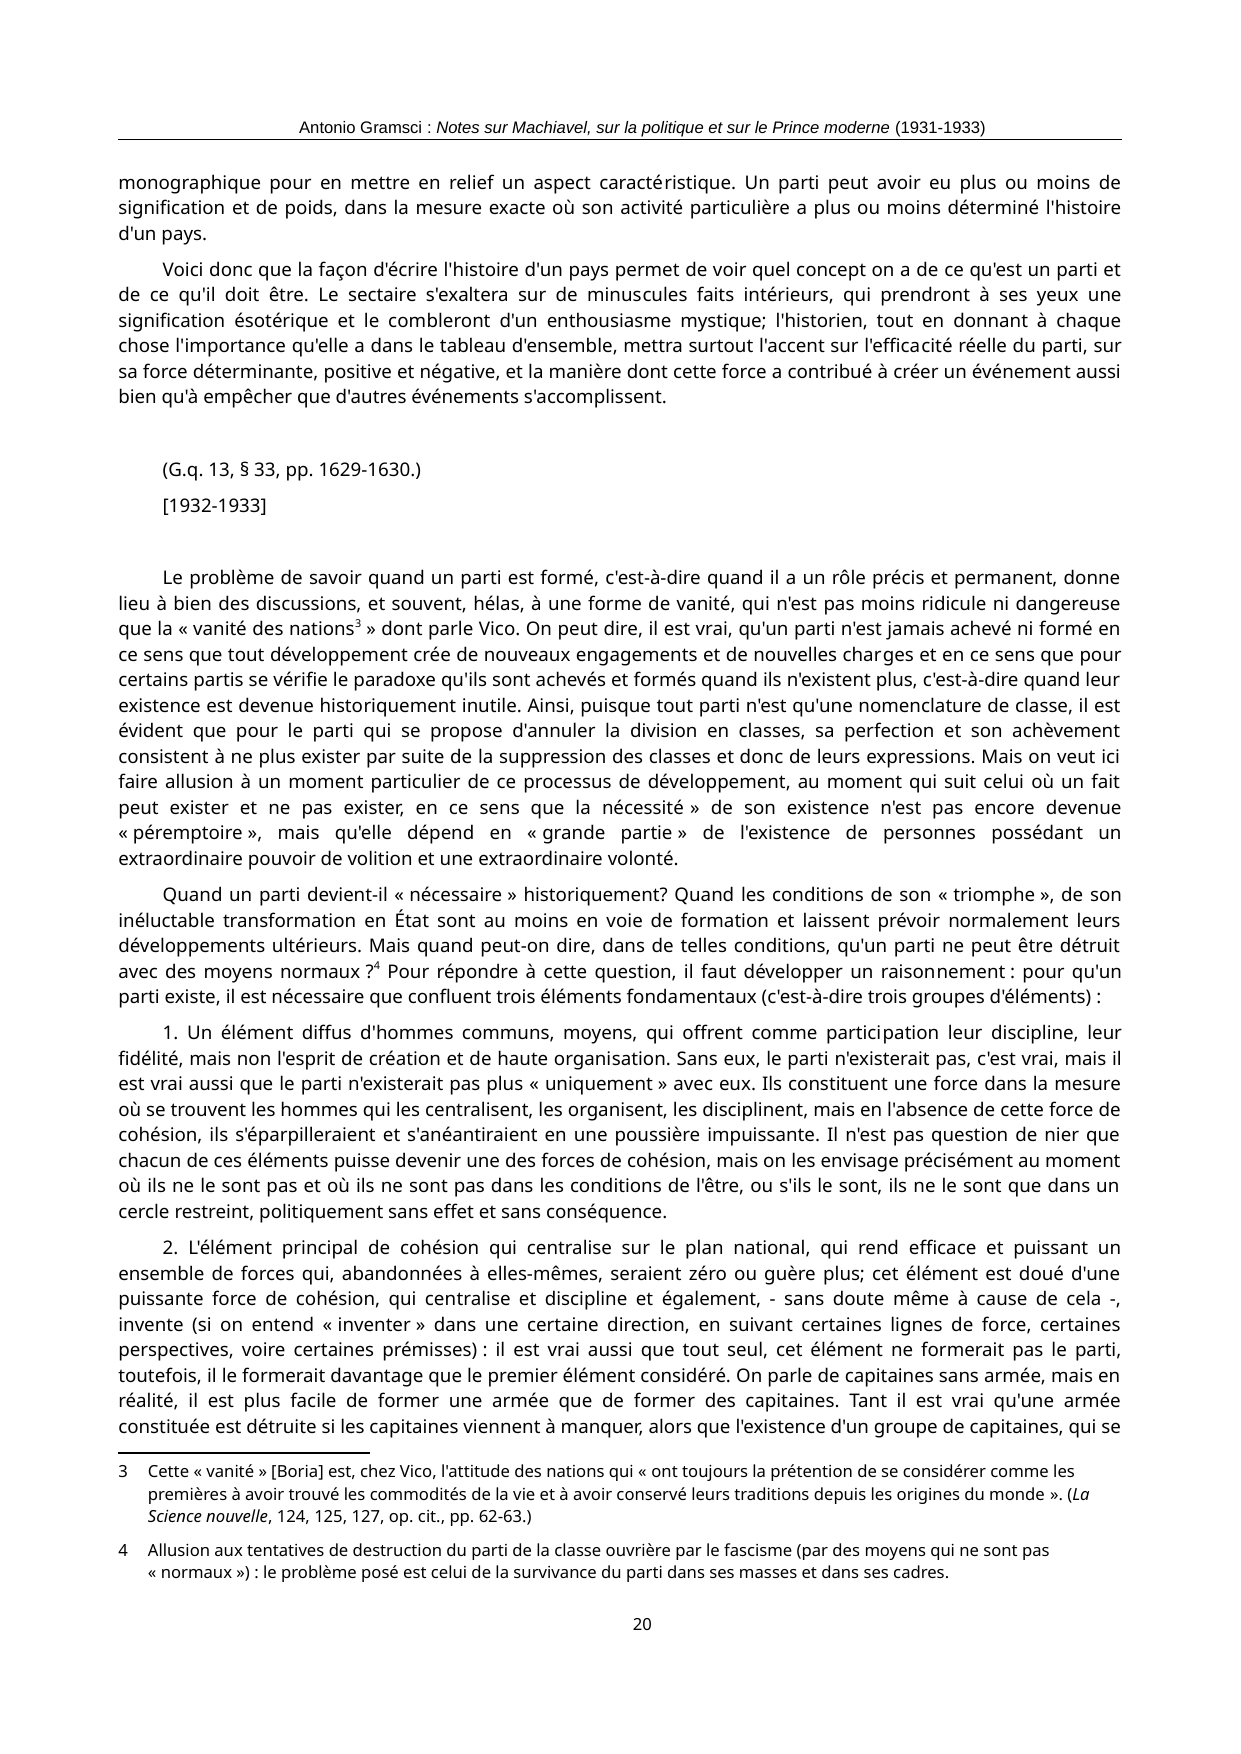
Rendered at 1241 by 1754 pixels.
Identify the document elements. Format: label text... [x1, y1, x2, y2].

text 2. L'élément principal de cohésion qui centralise sur le plan national, qui rend efficace et puissant un ensemble de forces qui, abandonnées à elles-mêmes, seraient zéro ou guère plus; cet élément est doué d'une puissante force de cohésion, qui cen­tralise et discipline et également, - sans doute même à cause de cela -, invente (si on entend « inventer » dans une certaine direction, en suivant certaines lignes de force, certaines perspectives, voire certaines prémisses) : il est vrai aussi que tout seul, cet élément ne formerait pas le parti, toutefois, il le formerait davantage que le premier élément considéré. On parle de capitaines sans armée, mais en réalité, il est plus facile de former une armée que de former des capitaines. Tant il est vrai qu'une armée constituée est détruite si les capitaines viennent à manquer, alors que l'existence d'un groupe de capitaines, qui se [118, 1234, 1122, 1438]
text Cette « vanité » [Boria] est, chez Vico, l'attitude des nations qui « ont toujours la prétention de se considérer comme les premières à avoir trouvé les commodités de la vie et à avoir conservé leurs traditions depuis les origines du monde ». (La Science nouvelle, 124, 125, 127, op. cit., pp. 62-63.) [118, 1459, 1122, 1527]
text Quand un parti devient-il « nécessaire » historiquement? Quand les conditions de son « triomphe », de son inéluctable transformation en État sont au moins en voie de formation et laissent prévoir normalement leurs développements ultérieurs. Mais quand peut-on dire, dans de telles conditions, qu'un parti ne peut être détruit avec des moyens normaux ? Pour répondre à cette question, il faut développer un raison­ne­ment : pour qu'un parti existe, il est nécessaire que confluent trois éléments fonda­men­taux (c'est-à-dire trois groupes d'éléments) : [118, 881, 1122, 1009]
text Le problème de savoir quand un parti est formé, c'est-à-dire quand il a un rôle précis et permanent, donne lieu à bien des discussions, et souvent, hélas, à une forme de vanité, qui n'est pas moins ridicule ni dangereuse que la « vanité des nations » dont parle Vico. On peut dire, il est vrai, qu'un parti n'est jamais achevé ni formé en ce sens que tout développement crée de nouveaux engagements et de nouvelles char­ges et en ce sens que pour certains partis se vérifie le paradoxe qu'ils sont achevés et formés quand ils n'existent plus, c'est-à-dire quand leur existence est devenue histo­riquement inutile. Ainsi, puisque tout parti n'est qu'une nomenclature de classe, il est évident que pour le parti qui se propose d'annuler la division en classes, sa perfection et son achèvement consistent à ne plus exister par suite de la suppression des classes et donc de leurs expressions. Mais on veut ici faire allusion à un moment particulier de ce processus de développement, au moment qui suit celui où un fait peut exister et ne pas exister, en ce sens que la nécessité » de son existence n'est pas encore devenue « péremptoire », mais qu'elle dépend en « grande partie » de l'existence de personnes possédant un extraordinaire pouvoir de volition et une extraordinaire volonté. [118, 564, 1122, 871]
text monographique pour en mettre en relief un aspect caracté­ristique. Un parti peut avoir eu plus ou moins de signification et de poids, dans la mesure exacte où son activité particulière a plus ou moins déterminé l'histoire d'un pays. [118, 169, 1122, 246]
text (G.q. 13, § 33, pp. 1629-1630.) [118, 456, 1122, 482]
text [1932-1933] [118, 492, 1122, 518]
text 1. Un élément diffus d'hommes communs, moyens, qui offrent comme partici­pation leur discipline, leur fidélité, mais non l'esprit de création et de haute organi­sation. Sans eux, le parti n'existerait pas, c'est vrai, mais il est vrai aussi que le parti n'existerait pas plus « uniquement » avec eux. Ils constituent une force dans la mesure où se trouvent les hommes qui les centralisent, les organisent, les disciplinent, mais en l'absence de cette force de cohésion, ils s'éparpilleraient et s'anéantiraient en une poussière impuissante. Il n'est pas question de nier que chacun de ces éléments puisse devenir une des forces de cohésion, mais on les envisage précisément au moment où ils ne le sont pas et où ils ne sont pas dans les conditions de l'être, ou s'ils le sont, ils ne le sont que dans un cercle restreint, politiquement sans effet et sans conséquence. [118, 1019, 1122, 1224]
text Allusion aux tentatives de destruction du parti de la classe ouvrière par le fascisme (par des moyens qui ne sont pas « normaux ») : le problème posé est celui de la survivance du parti dans ses masses et dans ses cadres. [118, 1538, 1122, 1583]
text Voici donc que la façon d'écrire l'histoire d'un pays permet de voir quel concept on a de ce qu'est un parti et de ce qu'il doit être. Le sectaire s'exaltera sur de minus­cules faits intérieurs, qui prendront à ses yeux une signification ésotérique et le com­ble­ront d'un enthousiasme mystique; l'historien, tout en donnant à chaque chose l'im­portance qu'elle a dans le tableau d'ensemble, mettra surtout l'accent sur l'effica­cité réelle du parti, sur sa force déterminante, positive et négative, et la manière dont cette force a contribué à créer un événement aussi bien qu'à empêcher que d'autres événements s'accomplissent. [118, 256, 1122, 409]
